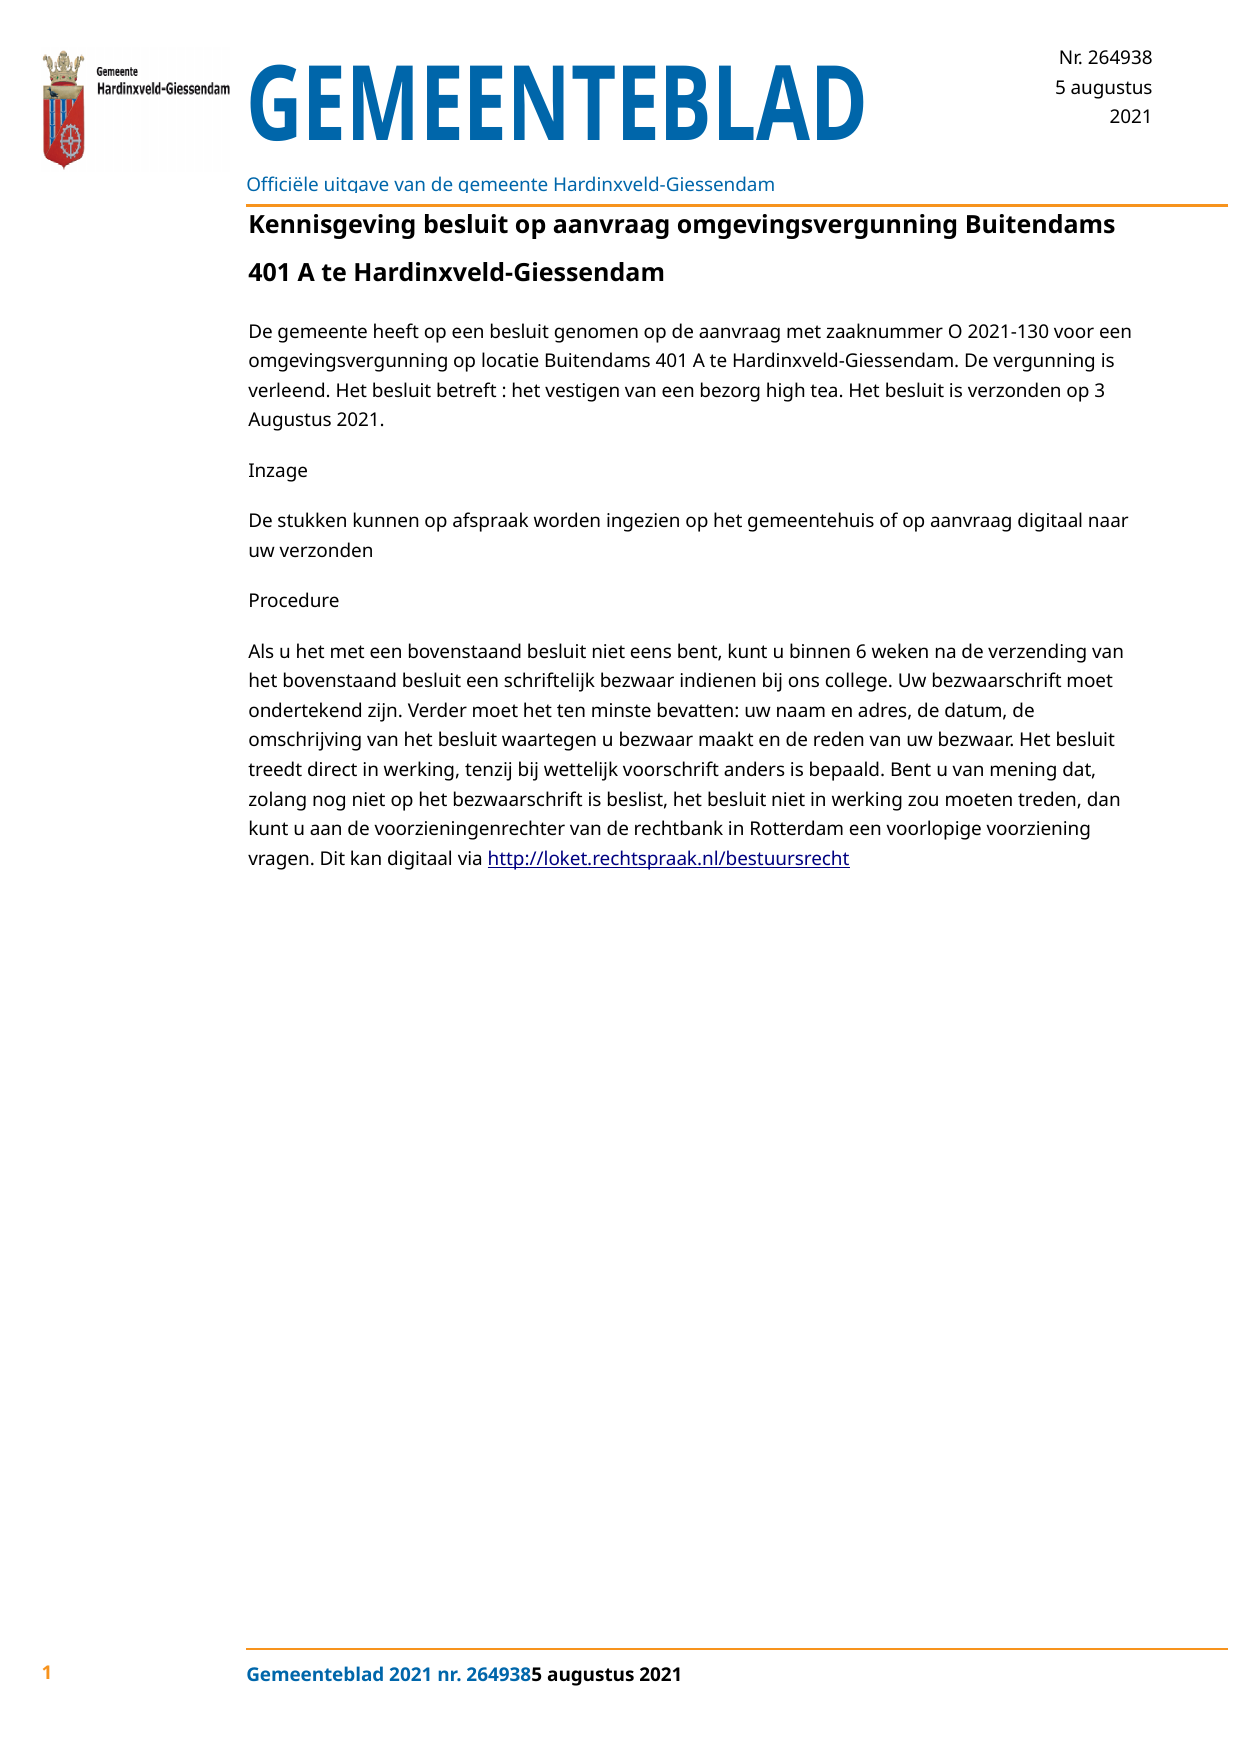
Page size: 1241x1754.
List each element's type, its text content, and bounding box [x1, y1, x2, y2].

text Kennisgeving besluit op aanvraag omgevingsvergunning Buitendams 401 A te Hardinxveld-Giessendam [248, 207, 1152, 288]
text Procedure [248, 587, 1152, 613]
picture [41, 47, 231, 172]
text De gemeente heeft op een besluit genomen op de aanvraag met zaaknummer O 2021-130 voor een omgevingsvergunning op locatie Buitendams 401 A te Hardinxveld-Giessendam. De vergunning is verleend. Het besluit betreft : het vestigen van een bezorg high tea. Het besluit is verzonden op 3 Augustus 2021. [248, 318, 1152, 432]
text Als u het met een bovenstaand besluit niet eens bent, kunt u binnen 6 weken na de verzending van het bovenstaand besluit een schriftelijk bezwaar indienen bij ons college. Uw bezwaarschrift moet ondertekend zijn. Verder moet het ten minste bevatten: uw naam en adres, de datum, de omschrijving van het besluit waartegen u bezwaar maakt en de reden van uw bezwaar. Het besluit treedt direct in werking, tenzij bij wettelijk voorschrift anders is bepaald. Bent u van mening dat, zolang nog niet op het bezwaarschrift is beslist, het besluit niet in werking zou moeten treden, dan kunt u aan de voorzieningenrechter van de rechtbank in Rotterdam een voorlopige voorziening vragen. Dit kan digitaal via http://loket.rechtspraak.nl/bestuursrecht [248, 638, 1152, 871]
text De stukken kunnen op afspraak worden ingezien op het gemeentehuis of op aanvraag digitaal naar uw verzonden [248, 507, 1152, 563]
text Inzage [248, 457, 1152, 483]
